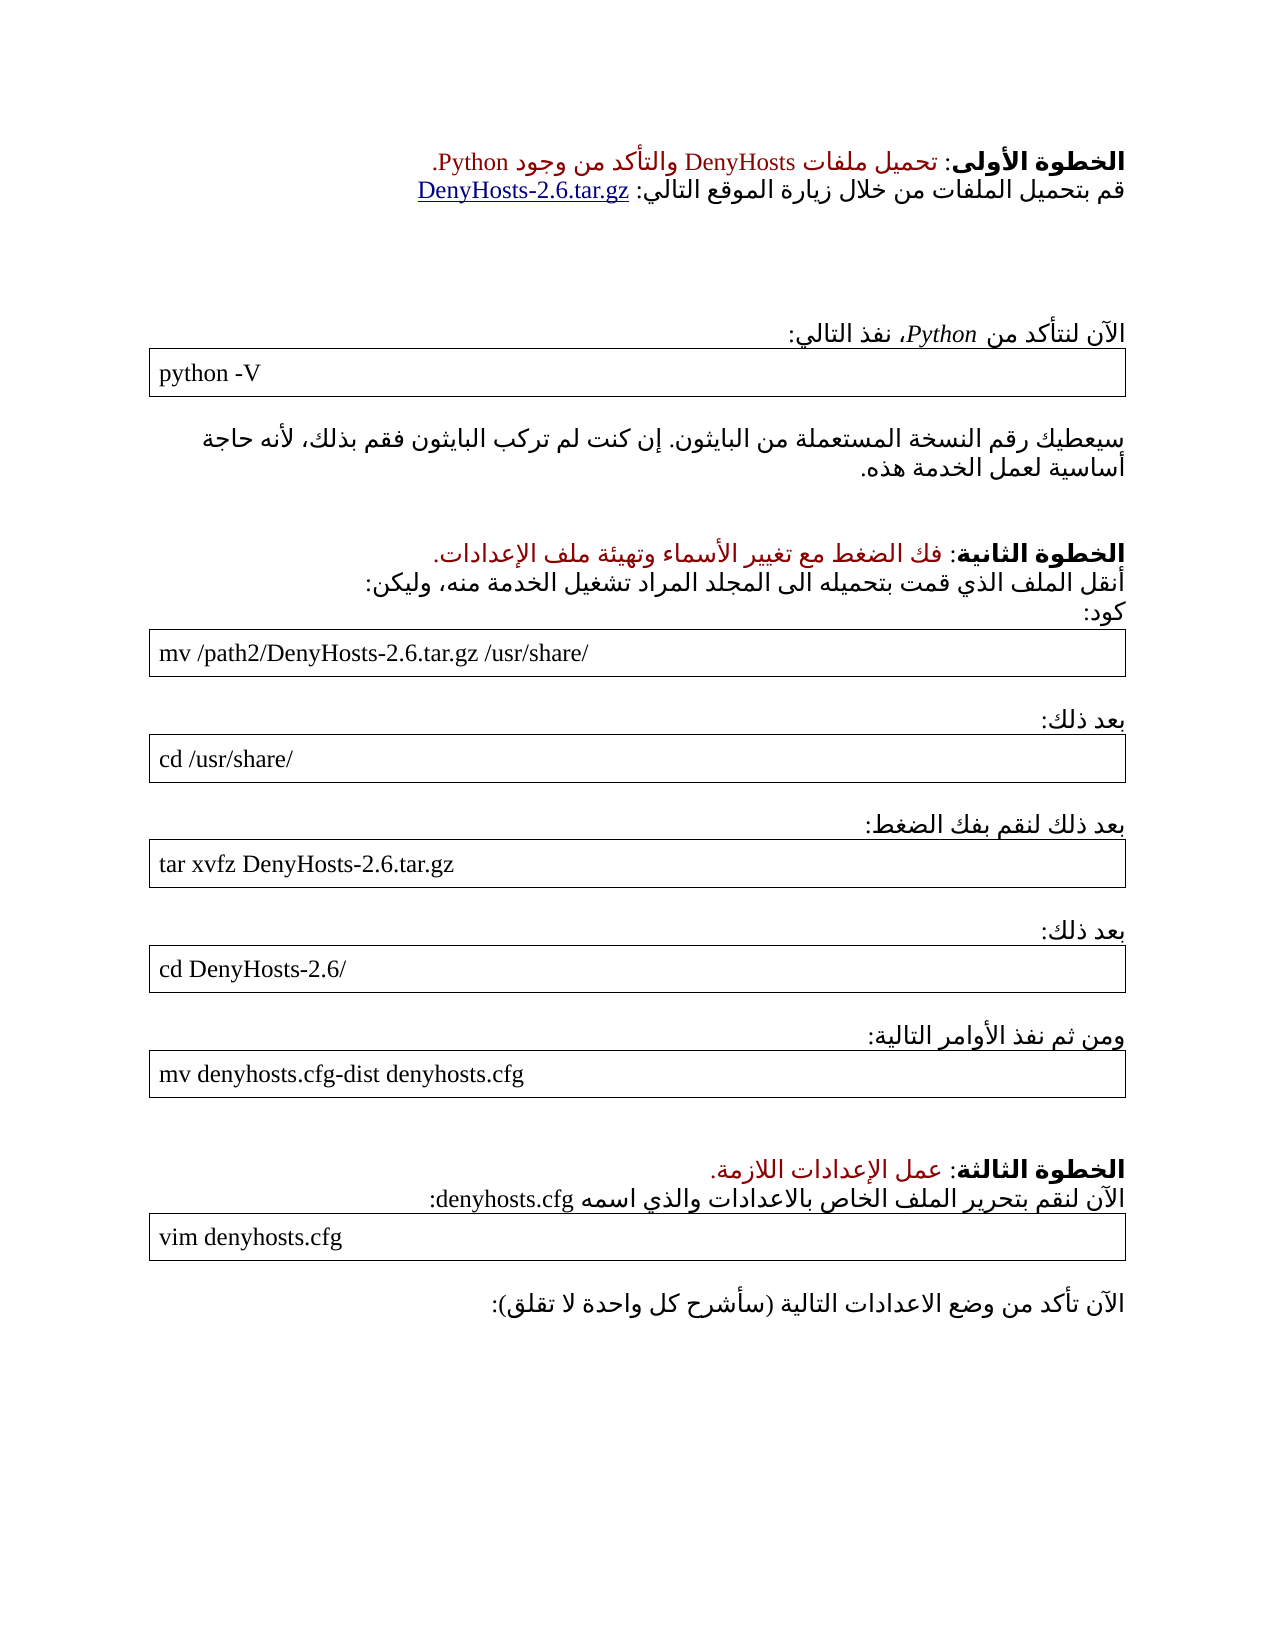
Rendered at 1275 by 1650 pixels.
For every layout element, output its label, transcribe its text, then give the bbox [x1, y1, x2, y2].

text الآن لنتأكد من Python، نفذ التالي: [149, 319, 1126, 348]
text mv /path2/DenyHosts-2.6.tar.gz /usr/share/ [150, 630, 1125, 676]
text mv denyhosts.cfg-dist denyhosts.cfg [150, 1051, 1125, 1097]
text cd DenyHosts-2.6/ [150, 946, 1125, 992]
text python -V [150, 349, 1125, 396]
text tar xvfz DenyHosts-2.6.tar.gz [150, 840, 1125, 887]
text الخطوة الثالثة: عمل الإعدادات اللازمة. الآن لنقم بتحرير الملف الخاص بالاعدادات والذي اسمه denyhosts.cfg: [149, 1155, 1126, 1212]
text بعد ذلك لنقم بفك الضغط: [149, 783, 1126, 839]
text cd /usr/share/ [150, 735, 1125, 782]
text سيعطيك رقم النسخة المستعملة من البايثون. إن كنت لم تركب البايثون فقم بذلك، لأنه حاجة أساسية لعمل الخدمة هذه. الخطوة الثانية: فك الضغط مع تغيير الأسماء وتهيئة ملف الإعدادات. أنقل الملف الذي قمت بتحميله الى المجلد المراد تشغيل الخدمة منه، وليكن: [149, 397, 1126, 597]
text vim denyhosts.cfg [150, 1214, 1125, 1260]
text الآن تأكد من وضع الاعدادات التالية (سأشرح كل واحدة لا تقلق): [149, 1261, 1126, 1318]
text بعد ذلك: [149, 677, 1126, 734]
text كود: [149, 597, 1126, 626]
text ومن ثم نفذ الأوامر التالية: [149, 993, 1126, 1050]
text الخطوة الأولى: تحميل ملفات DenyHosts والتأكد من وجود Python. قم بتحميل الملفات من خلال زيارة الموقع التالي: DenyHosts-2.6.tar.gz [149, 118, 1126, 262]
text بعد ذلك: [149, 888, 1126, 944]
